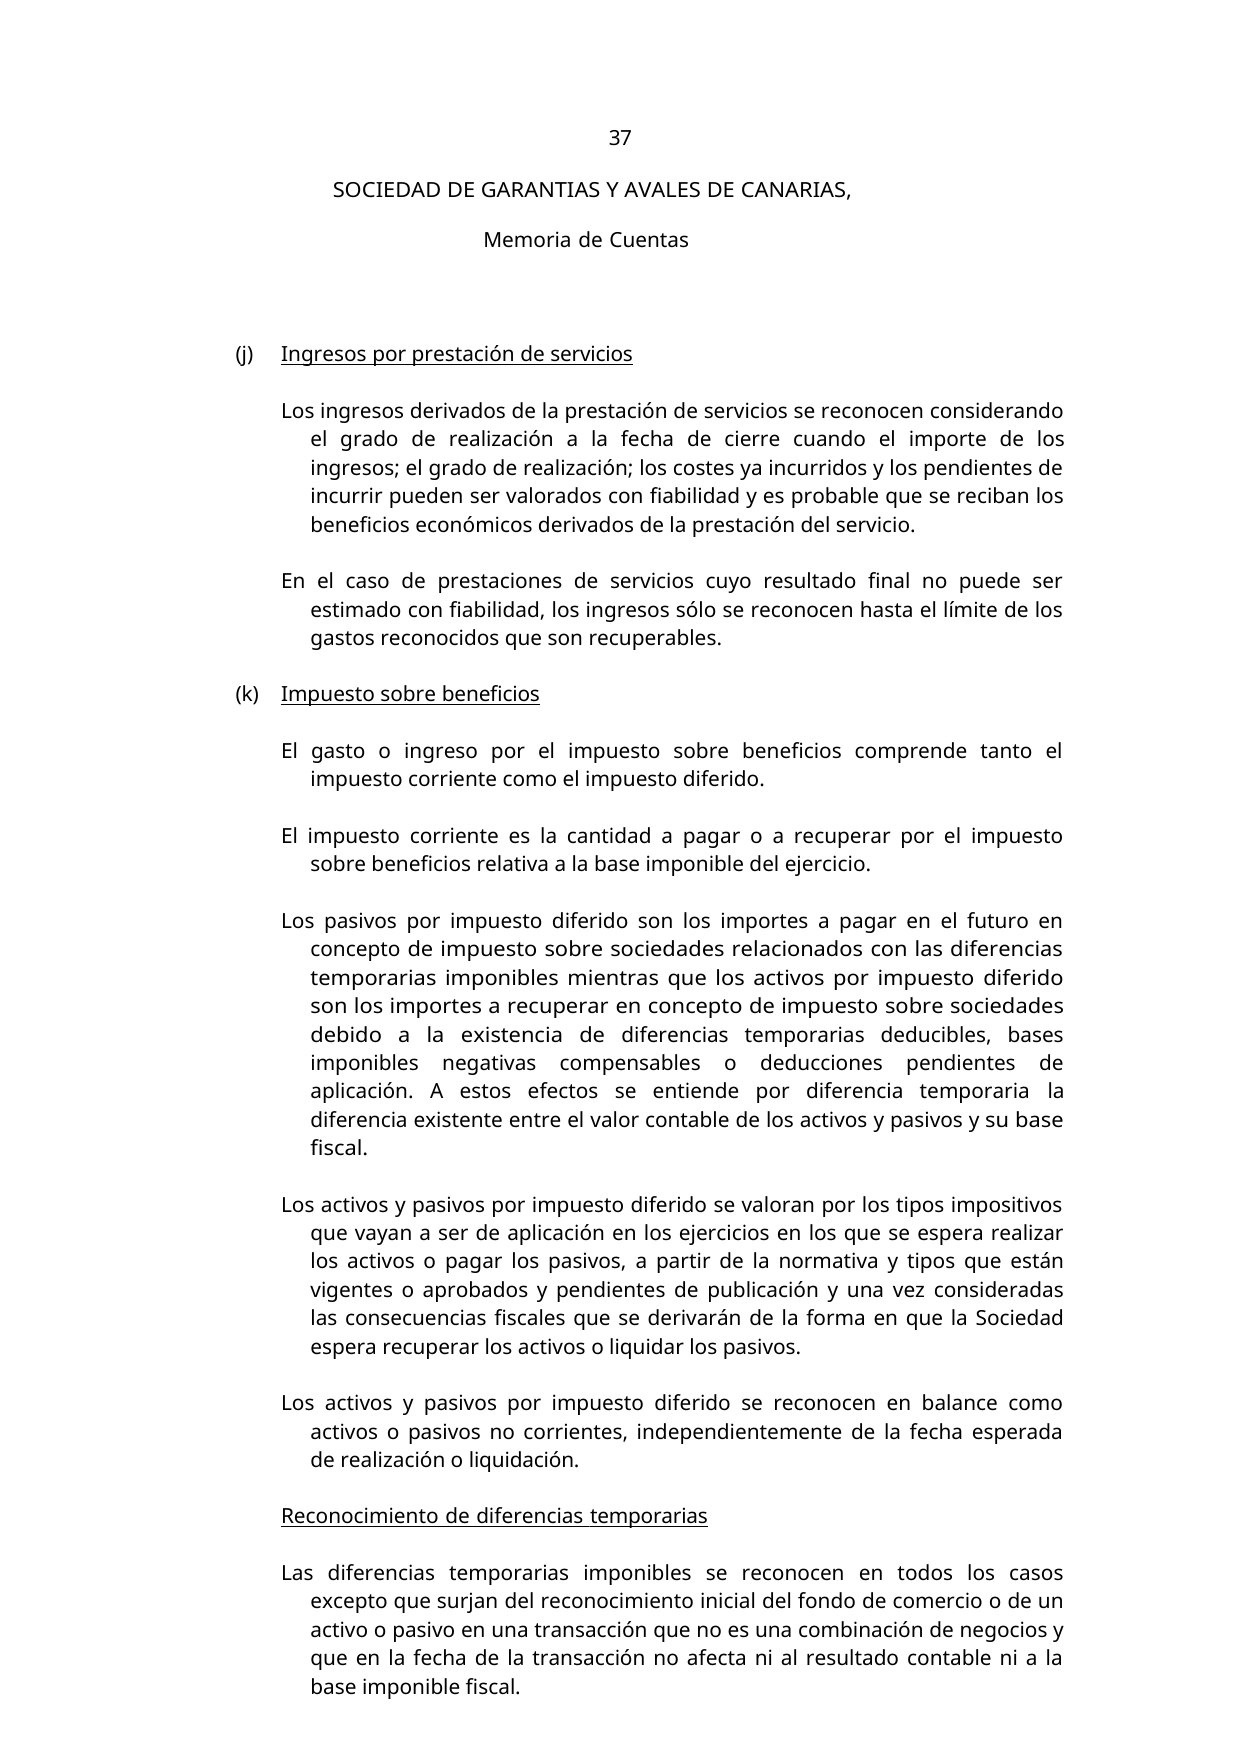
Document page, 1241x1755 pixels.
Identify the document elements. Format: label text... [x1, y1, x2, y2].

text En el caso de prestaciones de servicios cuyo resultado final no puede ser estimado con fiabilidad, los ingresos sólo se reconocen hasta el límite de los gastos reconocidos que son recuperables. [281, 566, 1064, 652]
text Los ingresos derivados de la prestación de servicios se reconocen considerando el grado de realización a la fecha de cierre cuando el importe de los ingresos; el grado de realización; los costes ya incurridos y los pendientes de incurrir pueden ser valorados con fiabilidad y es probable que se reciban los beneficios económicos derivados de la prestación del servicio. [281, 396, 1064, 538]
list Impuesto sobre beneficios [235, 679, 1174, 708]
text Los pasivos por impuesto diferido son los importes a pagar en el futuro en concepto de impuesto sobre sociedades relacionados con las diferencias temporarias imponibles mientras que los activos por impuesto diferido son los importes a recuperar en concepto de impuesto sobre sociedades debido a la existencia de diferencias temporarias deducibles, bases imponibles negativas compensables o deducciones pendientes de aplicación. A estos efectos se entiende por diferencia temporaria la diferencia existente entre el valor contable de los activos y pasivos y su base fiscal. [281, 906, 1064, 1162]
text El impuesto corriente es la cantidad a pagar o a recuperar por el impuesto sobre beneficios relativa a la base imponible del ejercicio. [281, 821, 1064, 878]
text Los activos y pasivos por impuesto diferido se valoran por los tipos impositivos que vayan a ser de aplicación en los ejercicios en los que se espera realizar los activos o pagar los pasivos, a partir de la normativa y tipos que están vigentes o aprobados y pendientes de publicación y una vez consideradas las consecuencias fiscales que se derivarán de la forma en que la Sociedad espera recuperar los activos o liquidar los pasivos. [281, 1190, 1064, 1360]
text El gasto o ingreso por el impuesto sobre beneficios comprende tanto el impuesto corriente como el impuesto diferido. [281, 736, 1064, 793]
text Los activos y pasivos por impuesto diferido se reconocen en balance como activos o pasivos no corrientes, independientemente de la fecha esperada de realización o liquidación. [281, 1388, 1064, 1474]
text Reconocimiento de diferencias temporarias [281, 1502, 1174, 1530]
list Ingresos por prestación de servicios [235, 339, 1174, 368]
text Las diferencias temporarias imponibles se reconocen en todos los casos excepto que surjan del reconocimiento inicial del fondo de comercio o de un activo o pasivo en una transacción que no es una combinación de negocios y que en la fecha de la transacción no afecta ni al resultado contable ni a la base imponible fiscal. [281, 1558, 1064, 1700]
